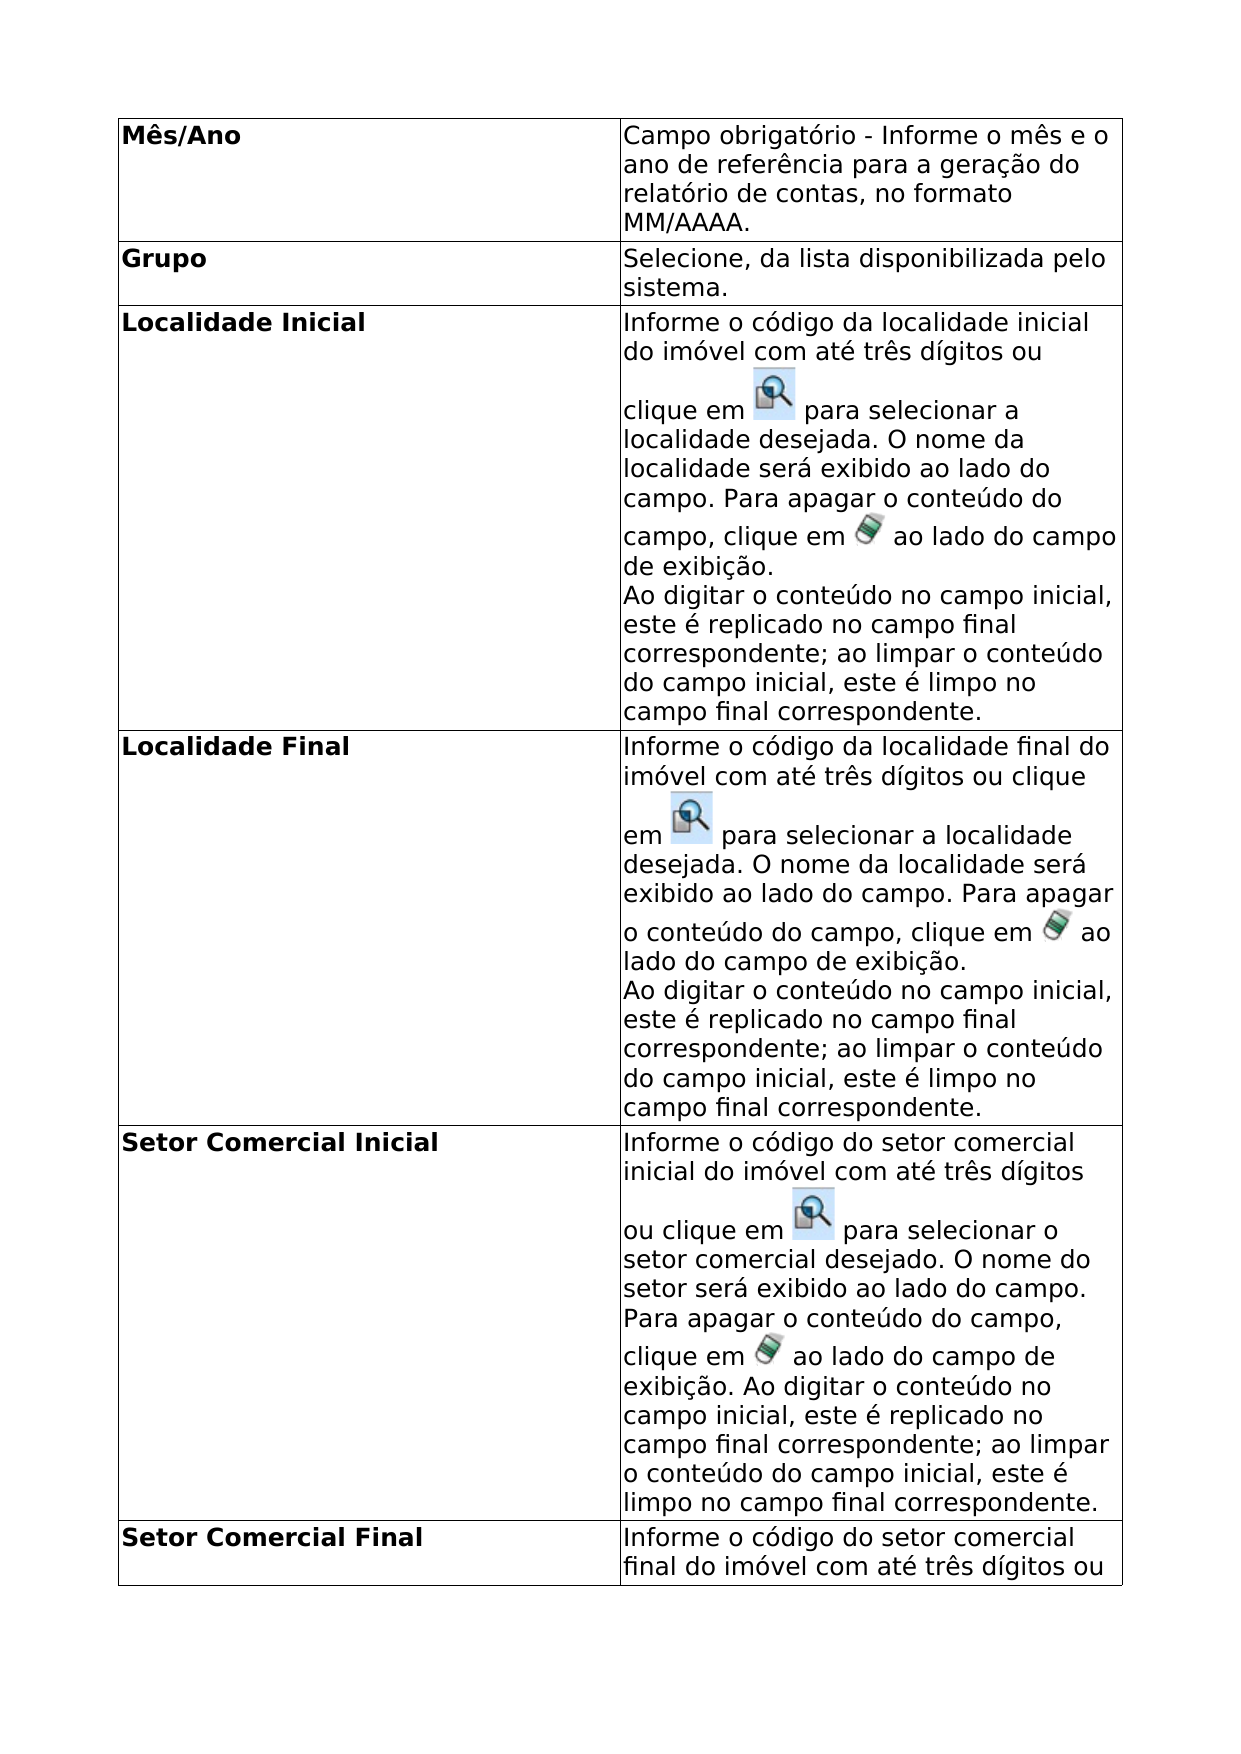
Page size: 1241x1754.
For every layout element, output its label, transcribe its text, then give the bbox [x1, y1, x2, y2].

picture [853, 512, 886, 546]
picture [1041, 908, 1073, 942]
picture [792, 1186, 835, 1240]
table_cell Selecione, da lista disponibilizada pelo sistema. [621, 242, 1122, 305]
table_cell Informe o código da localidade final do imóvel com até três dígitos ou clique em para selecionar a localidade desejada. O nome da localidade será exibido ao lado do campo. Para apagar o conteúdo do campo, clique em ao lado do campo de exibição. Ao digitar o conteúdo no campo inicial, este é replicado no campo final correspondente; ao limpar o conteúdo do campo inicial, este é limpo no campo final correspondente. [621, 731, 1122, 1125]
table_cell Informe o código da localidade inicial do imóvel com até três dígitos ou clique em para selecionar a localidade desejada. O nome da localidade será exibido ao lado do campo. Para apagar o conteúdo do campo, clique em ao lado do campo de exibição. Ao digitar o conteúdo no campo inicial, este é replicado no campo final correspondente; ao limpar o conteúdo do campo inicial, este é limpo no campo final correspondente. [621, 306, 1122, 729]
table_cell Mês/Ano [119, 119, 620, 241]
table_cell Informe o código do setor comercial inicial do imóvel com até três dígitos ou clique em para selecionar o setor comercial desejado. O nome do setor será exibido ao lado do campo. Para apagar o conteúdo do campo, clique em ao lado do campo de exibição. Ao digitar o conteúdo no campo inicial, este é replicado no campo final correspondente; ao limpar o conteúdo do campo inicial, este é limpo no campo final correspondente. [621, 1126, 1122, 1520]
table_cell Grupo [119, 242, 620, 305]
table_cell Localidade Inicial [119, 306, 620, 729]
table_cell Localidade Final [119, 731, 620, 1125]
picture [753, 366, 796, 420]
picture [670, 791, 713, 844]
table_cell Setor Comercial Inicial [119, 1126, 620, 1520]
table_cell Informe o código do setor comercial final do imóvel com até três dígitos ou [621, 1521, 1122, 1585]
table_cell Setor Comercial Final [119, 1521, 620, 1585]
picture [753, 1332, 785, 1366]
table_cell Campo obrigatório - Informe o mês e o ano de referência para a geração do relatório de contas, no formato MM/AAAA. [621, 119, 1122, 241]
